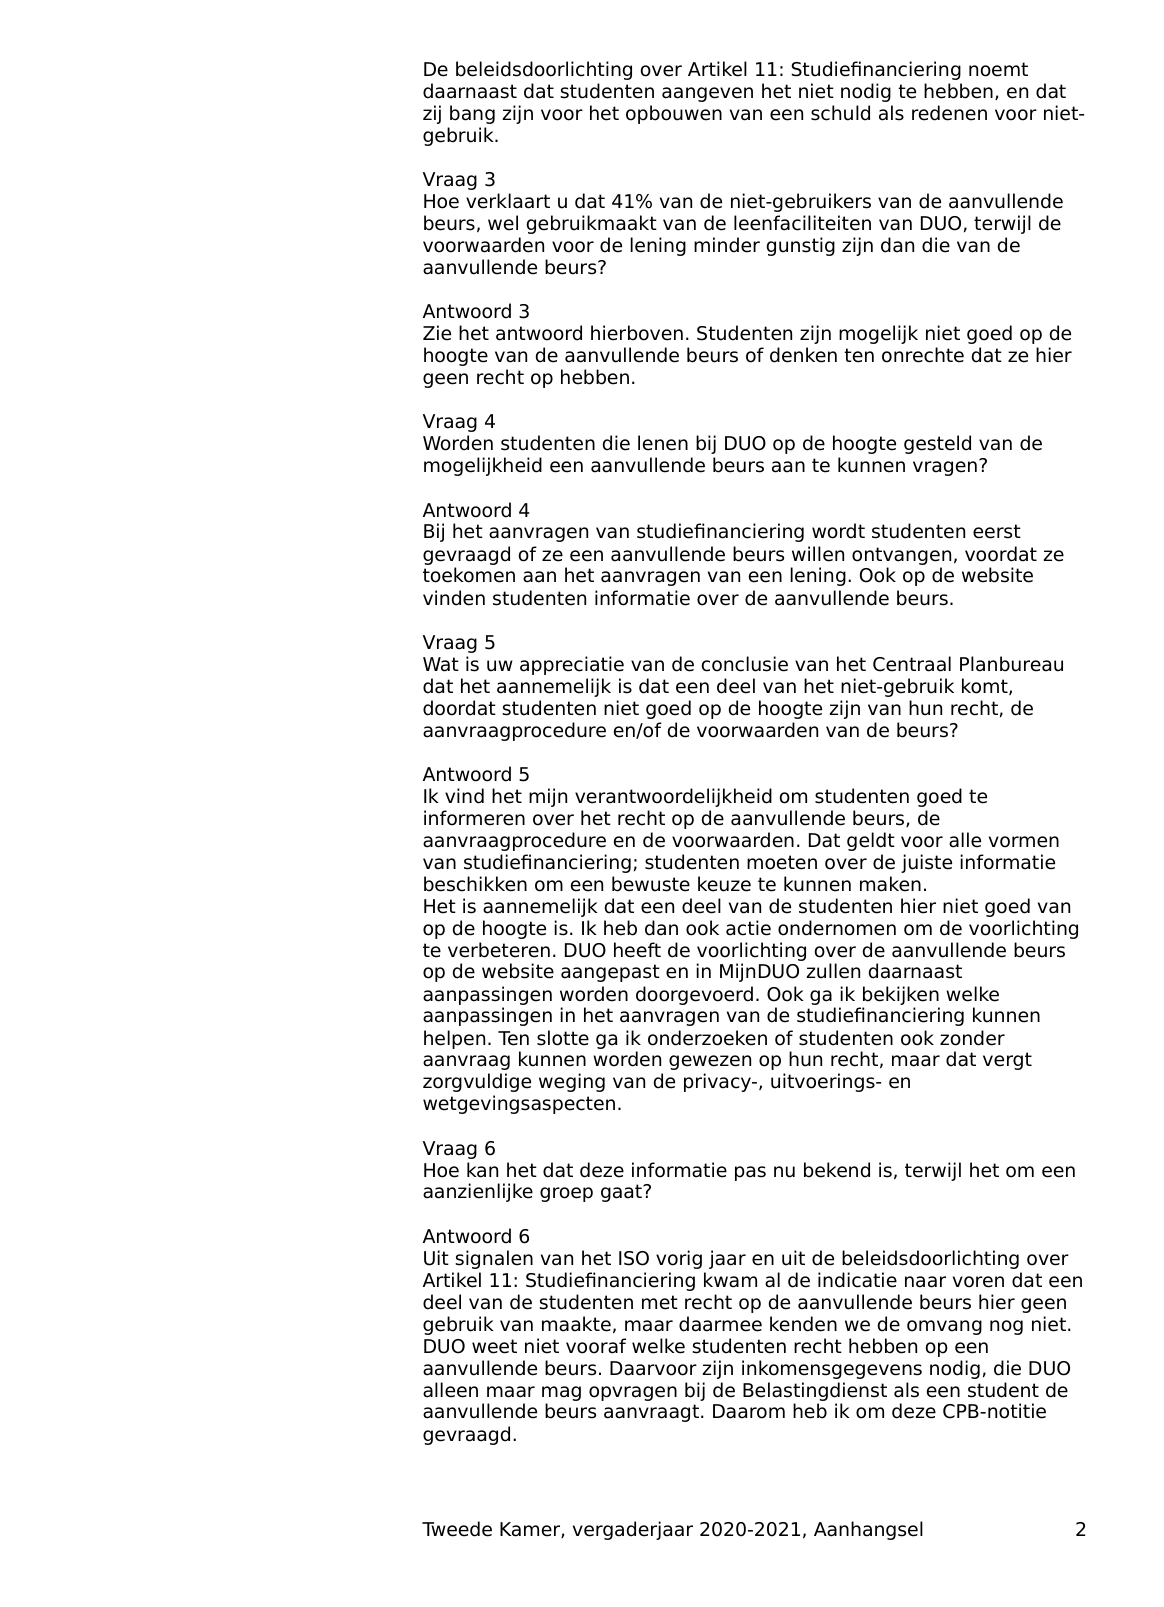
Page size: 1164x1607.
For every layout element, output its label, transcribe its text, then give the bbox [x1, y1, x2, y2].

text Antwoord 3 [422, 301, 1087, 323]
text Vraag 3 [422, 169, 1087, 191]
text Vraag 4 [422, 411, 1087, 433]
text Antwoord 5 [422, 764, 1087, 786]
text Hoe kan het dat deze informatie pas nu bekend is, terwijl het om een aanzienlijke groep gaat? [422, 1159, 1087, 1203]
text Antwoord 6 [422, 1226, 1087, 1248]
text Uit signalen van het ISO vorig jaar en uit de beleidsdoorlichting over Artikel 11: Studiefinanciering kwam al de indicatie naar voren dat een deel van de studenten met recht op de aanvullende beurs hier geen gebruik van maakte, maar daarmee kenden we de omvang nog niet. DUO weet niet vooraf welke studenten recht hebben op een aanvullende beurs. Daarvoor zijn inkomensgegevens nodig, die DUO alleen maar mag opvragen bij de Belastingdienst als een student de aanvullende beurs aanvraagt. Daarom heb ik om deze CPB-notitie gevraagd. [422, 1248, 1087, 1445]
text Vraag 6 [422, 1137, 1087, 1159]
text Antwoord 4 [422, 499, 1087, 521]
text Vraag 5 [422, 632, 1087, 653]
text Zie het antwoord hierboven. Studenten zijn mogelijk niet goed op de hoogte van de aanvullende beurs of denken ten onrechte dat ze hier geen recht op hebben. [422, 323, 1087, 389]
text Bij het aanvragen van studiefinanciering wordt studenten eerst gevraagd of ze een aanvullende beurs willen ontvangen, voordat ze toekomen aan het aanvragen van een lening. Ook op de website vinden studenten informatie over de aanvullende beurs. [422, 521, 1087, 609]
text Ik vind het mijn verantwoordelijkheid om studenten goed te informeren over het recht op de aanvullende beurs, de aanvraagprocedure en de voorwaarden. Dat geldt voor alle vormen van studiefinanciering; studenten moeten over de juiste informatie beschikken om een bewuste keuze te kunnen maken. [422, 786, 1087, 896]
text Worden studenten die lenen bij DUO op de hoogte gesteld van de mogelijkheid een aanvullende beurs aan te kunnen vragen? [422, 433, 1087, 477]
text Hoe verklaart u dat 41% van de niet-gebruikers van de aanvullende beurs, wel gebruikmaakt van de leenfaciliteiten van DUO, terwijl de voorwaarden voor de lening minder gunstig zijn dan die van de aanvullende beurs? [422, 191, 1087, 279]
text De beleidsdoorlichting over Artikel 11: Studiefinanciering noemt daarnaast dat studenten aangeven het niet nodig te hebben, en dat zij bang zijn voor het opbouwen van een schuld als redenen voor niet-gebruik. [422, 59, 1087, 147]
text Wat is uw appreciatie van de conclusie van het Centraal Planbureau dat het aannemelijk is dat een deel van het niet-gebruik komt, doordat studenten niet goed op de hoogte zijn van hun recht, de aanvraagprocedure en/of de voorwaarden van de beurs? [422, 653, 1087, 741]
text Het is aannemelijk dat een deel van de studenten hier niet goed van op de hoogte is. Ik heb dan ook actie ondernomen om de voorlichting te verbeteren. DUO heeft de voorlichting over de aanvullende beurs op de website aangepast en in MijnDUO zullen daarnaast aanpassingen worden doorgevoerd. Ook ga ik bekijken welke aanpassingen in het aanvragen van de studiefinanciering kunnen helpen. Ten slotte ga ik onderzoeken of studenten ook zonder aanvraag kunnen worden gewezen op hun recht, maar dat vergt zorgvuldige weging van de privacy-, uitvoerings- en wetgevingsaspecten. [422, 896, 1087, 1115]
